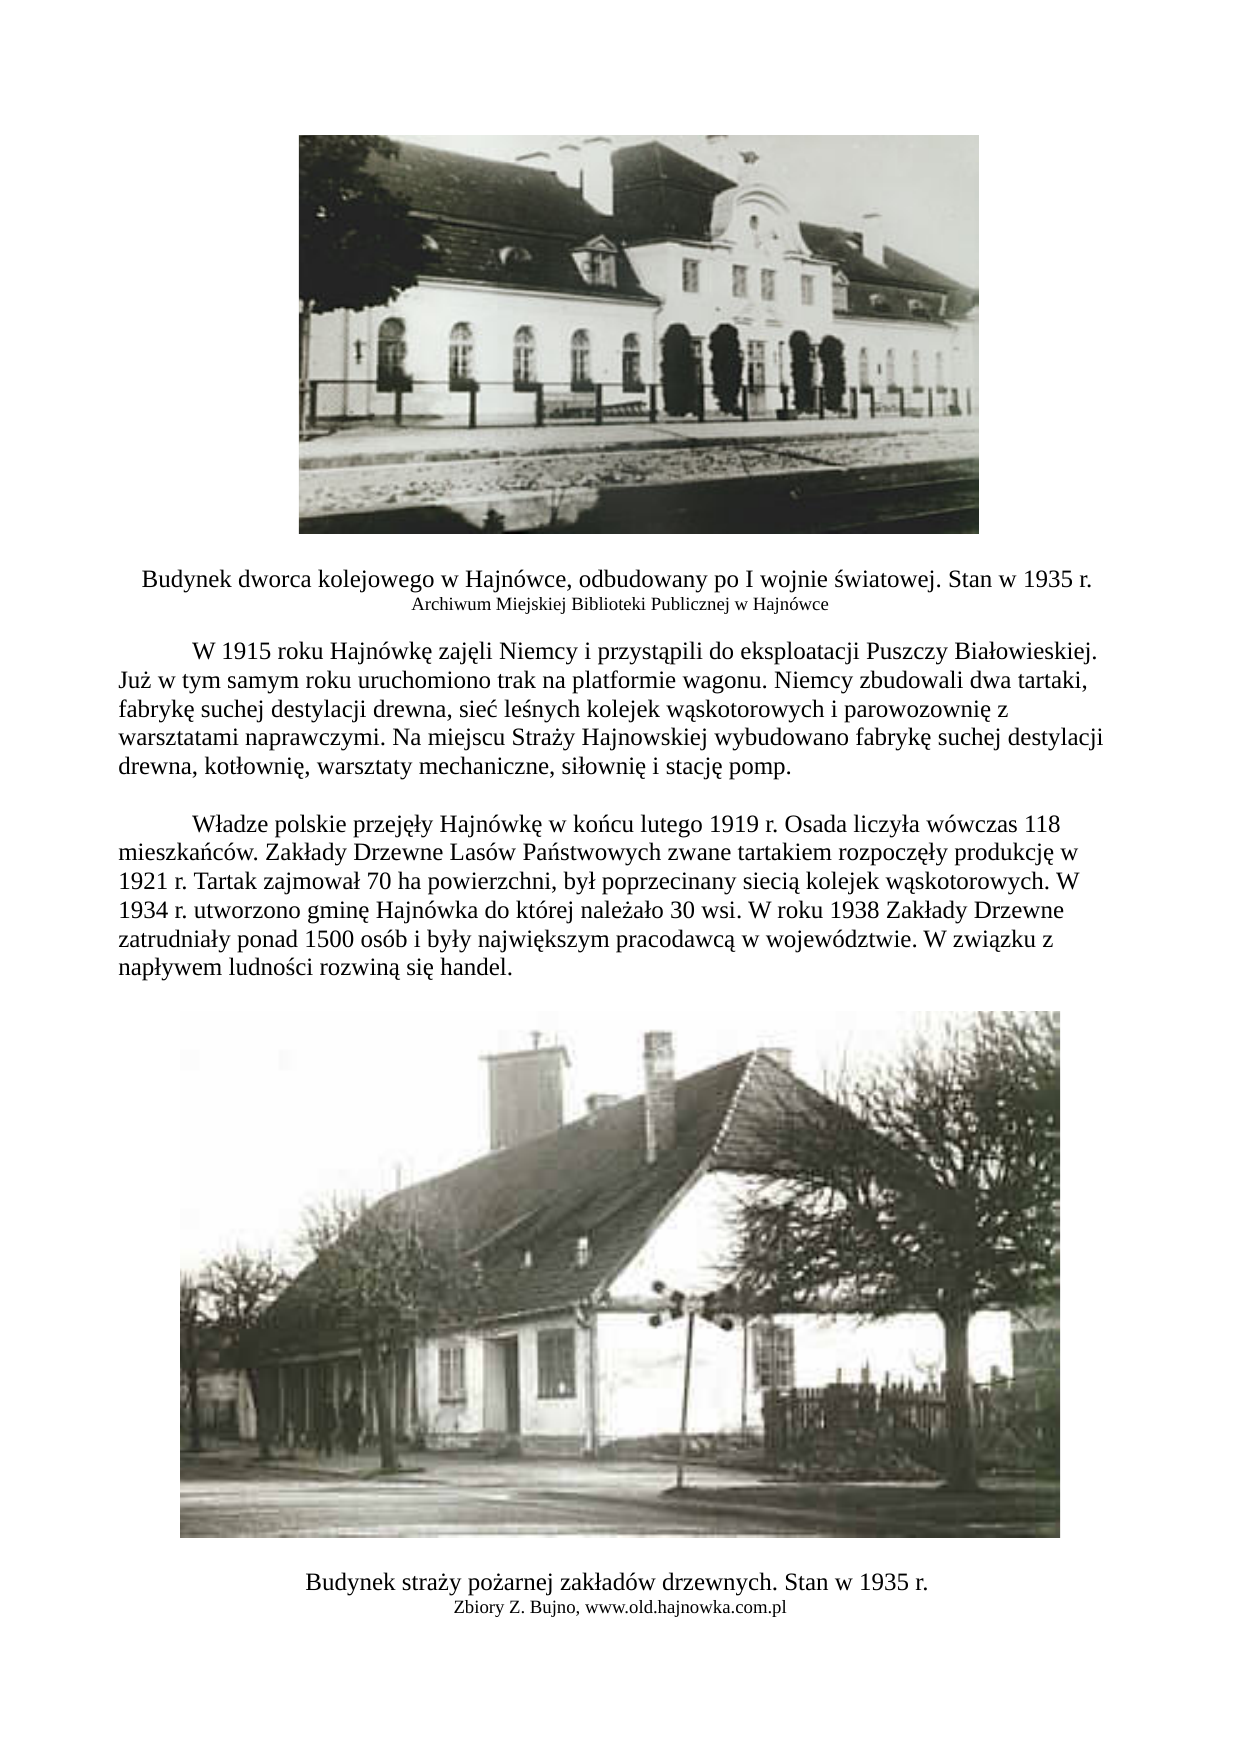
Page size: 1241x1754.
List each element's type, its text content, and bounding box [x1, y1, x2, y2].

text Zbiory Z. Bujno, www.old.hajnowka.com.pl [118, 1596, 1122, 1618]
picture [180, 1011, 1060, 1538]
text Budynek straży pożarnej zakładów drzewnych. Stan w 1935 r. [118, 1567, 1122, 1596]
text W 1915 roku Hajnówkę zajęli Niemcy i przystąpili do eksploatacji Puszczy Białowieskiej. Już w tym samym roku uruchomiono trak na platformie wagonu. Niemcy zbudowali dwa tartaki, fabrykę suchej destylacji drewna, sieć leśnych kolejek wąskotorowych i parowozownię z warsztatami naprawczymi. Na miejscu Straży Hajnowskiej wybudowano fabrykę suchej destylacji drewna, kotłownię, warsztaty mechaniczne, siłownię i stację pomp. [118, 636, 1122, 780]
picture [298, 135, 979, 534]
text Budynek dworca kolejowego w Hajnówce, odbudowany po I wojnie światowej. Stan w 1935 r. [118, 564, 1122, 593]
text Władze polskie przejęły Hajnówkę w końcu lutego 1919 r. Osada liczyła wówczas 118 mieszkańców. Zakłady Drzewne Lasów Państwowych zwane tartakiem rozpoczęły produkcję w 1921 r. Tartak zajmował 70 ha powierzchni, był poprzecinany siecią kolejek wąskotorowych. W 1934 r. utworzono gminę Hajnówka do której należało 30 wsi. W roku 1938 Zakłady Drzewne zatrudniały ponad 1500 osób i były największym pracodawcą w województwie. W związku z napływem ludności rozwiną się handel. [118, 809, 1122, 981]
text Archiwum Miejskiej Biblioteki Publicznej w Hajnówce [118, 593, 1122, 615]
